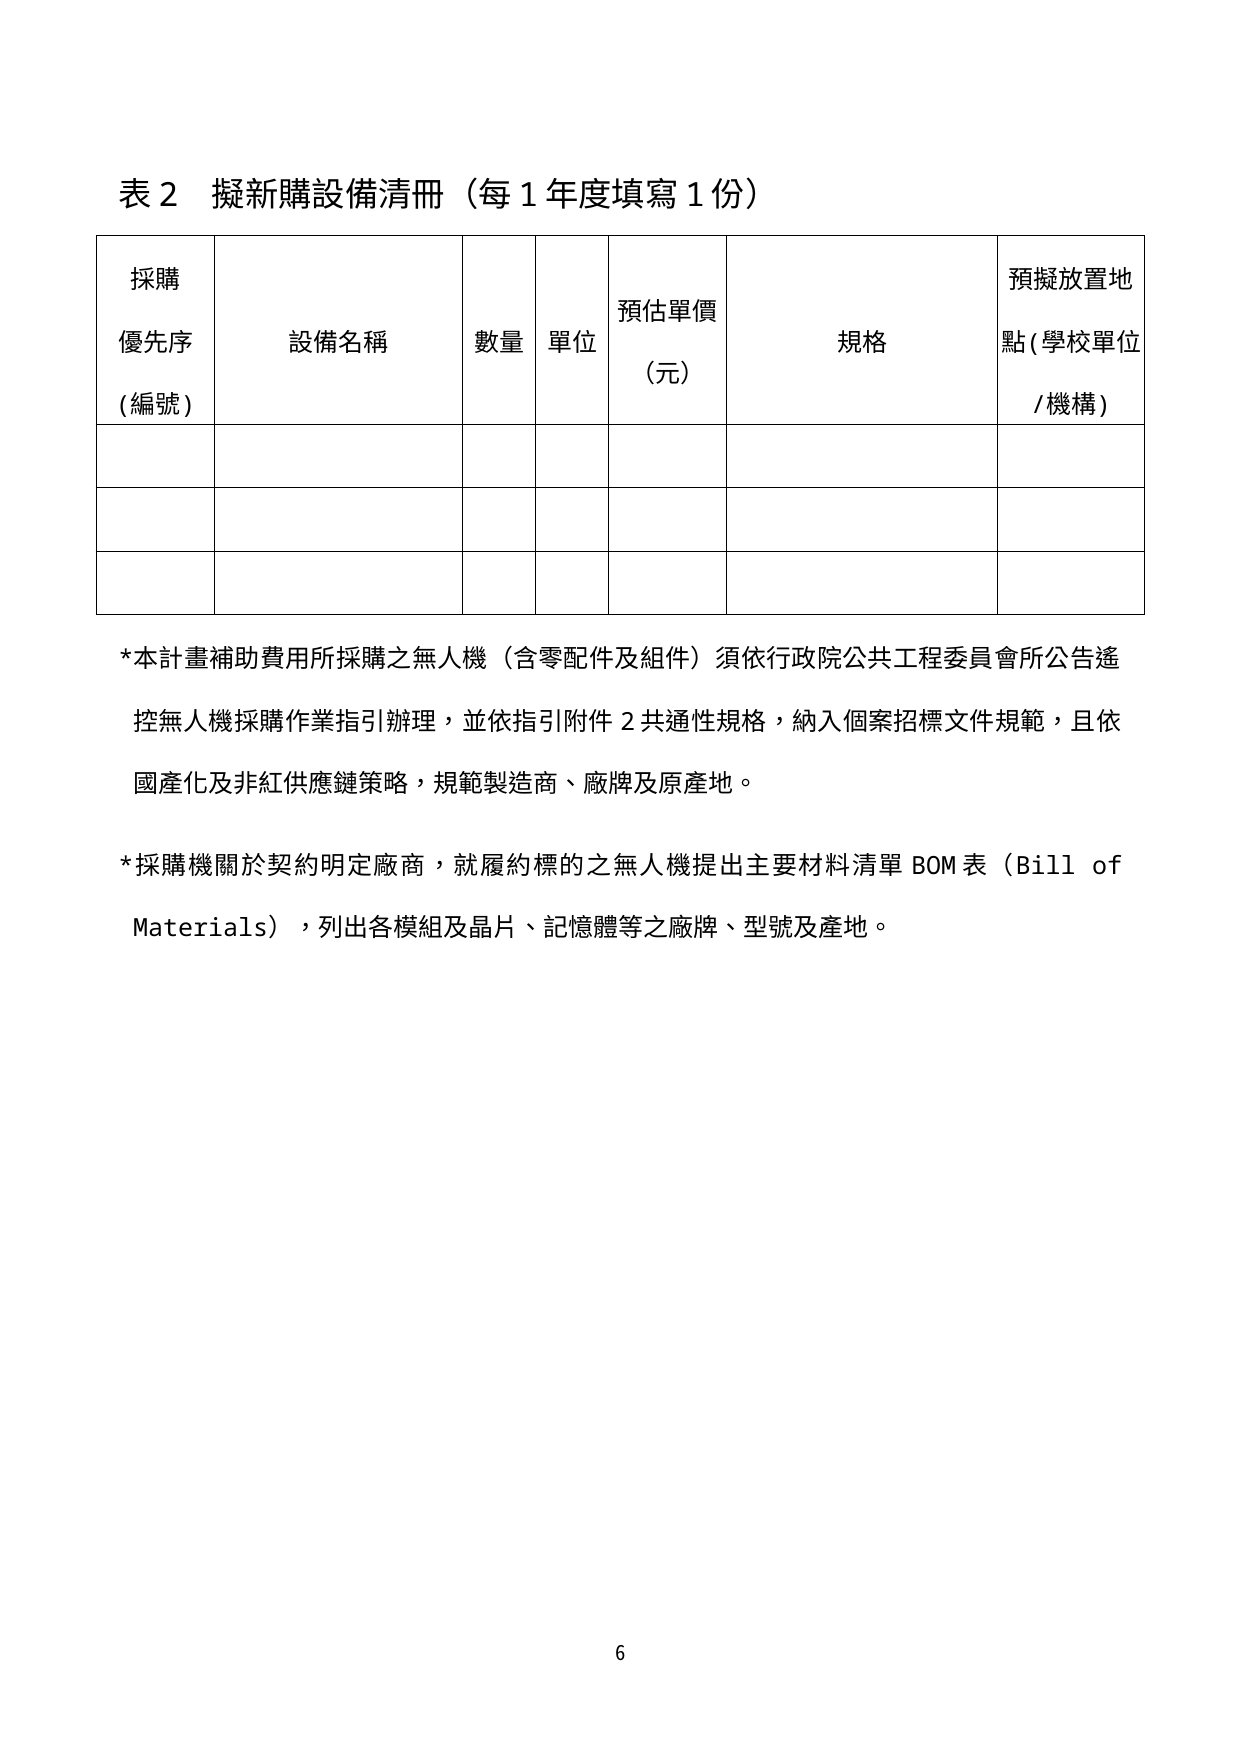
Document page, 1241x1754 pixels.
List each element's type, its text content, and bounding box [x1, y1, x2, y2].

table_cell [536, 552, 608, 614]
table_cell [727, 425, 997, 487]
table_cell [998, 552, 1144, 614]
table_header 數量 [463, 236, 535, 424]
table_header 採購 優先序(編號) [97, 236, 214, 424]
subtitle 表2 擬新購設備清冊（每1年度填寫1份） [118, 168, 1122, 216]
table_cell [97, 488, 214, 551]
table_cell [998, 425, 1144, 487]
table_header 單位 [536, 236, 608, 424]
table_cell [536, 488, 608, 551]
table_header 預擬放置地點(學校單位/機構) [998, 236, 1144, 424]
table_cell [463, 552, 535, 614]
table_cell [609, 488, 726, 551]
table_header 預估單價（元） [609, 236, 726, 424]
table_cell [998, 488, 1144, 551]
table_header 規格 [727, 236, 997, 424]
table_cell [727, 488, 997, 551]
table_cell [215, 488, 462, 551]
table_cell [97, 425, 214, 487]
table_cell [97, 552, 214, 614]
table_cell [609, 552, 726, 614]
table_header 設備名稱 [215, 236, 462, 424]
table_cell [463, 488, 535, 551]
table_cell [215, 552, 462, 614]
text *本計畫補助費用所採購之無人機（含零配件及組件）須依行政院公共工程委員會所公告遙控無人機採購作業指引辦理，並依指引附件2共通性規格，納入個案招標文件規範，且依國產化及非紅供應鏈策略，規範製造商、廠牌及原產地。 [118, 615, 1122, 803]
table_cell [463, 425, 535, 487]
table_cell [609, 425, 726, 487]
text *採購機關於契約明定廠商，就履約標的之無人機提出主要材料清單BOM表（Bill of Materials），列出各模組及晶片、記憶體等之廠牌、型號及產地。 [118, 822, 1122, 947]
table_cell [215, 425, 462, 487]
table_cell [536, 425, 608, 487]
table_cell [727, 552, 997, 614]
